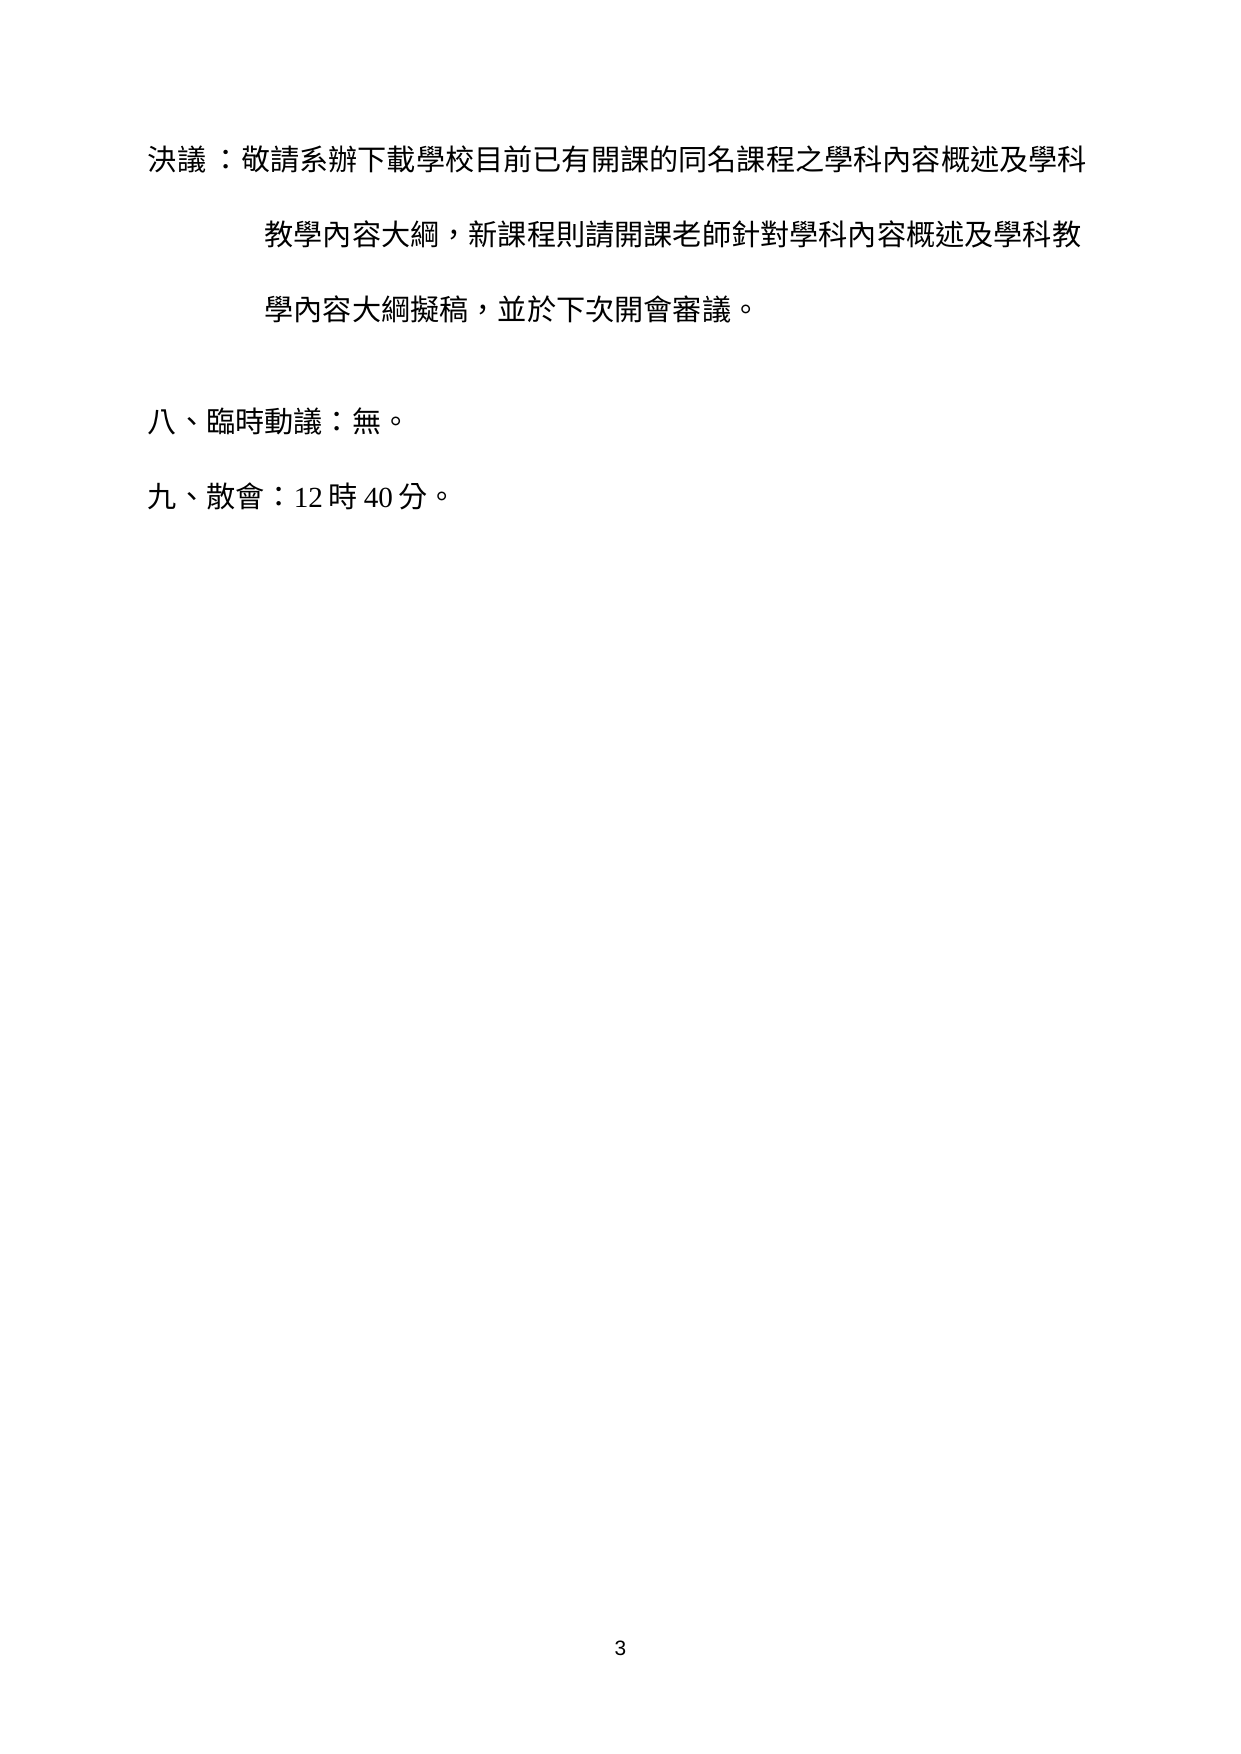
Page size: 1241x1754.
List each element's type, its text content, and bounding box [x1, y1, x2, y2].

text 決議 ：敬請系辦下載學校目前已有開課的同名課程之學科內容概述及學科教學內容大綱，新課程則請開課老師針對學科內容概述及學科教學內容大綱擬稿，並於下次開會審議。 [148, 120, 1092, 345]
text 八、臨時動議：無。 [148, 382, 1092, 457]
text 九、散會：12時40分。 [148, 457, 1092, 532]
